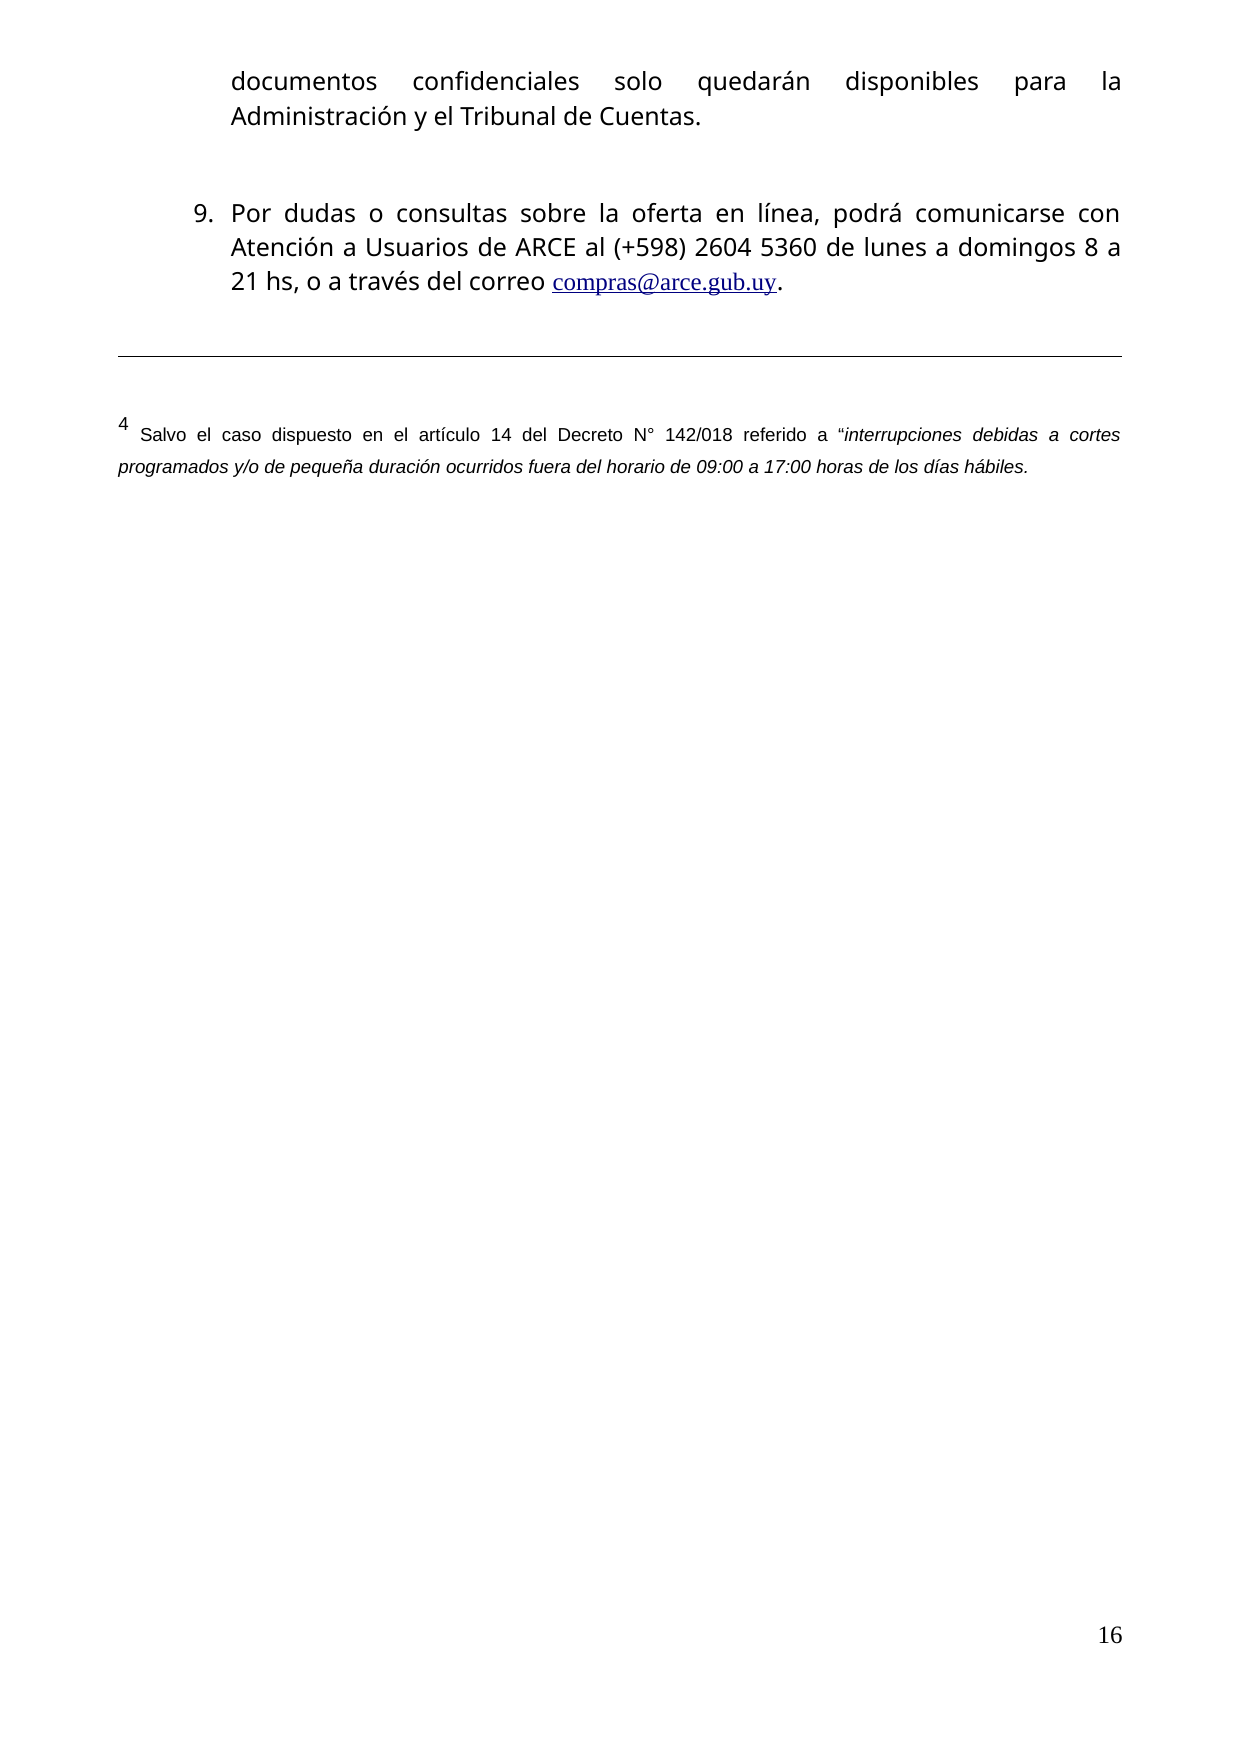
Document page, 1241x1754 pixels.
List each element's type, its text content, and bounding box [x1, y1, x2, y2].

text 4 Salvo el caso dispuesto en el artículo 14 del Decreto N° 142/018 referido a “interrupciones debidas a cortes programados y/o de pequeña duración ocurridos fuera del horario de 09:00 a 17:00 horas de los días hábiles. [118, 409, 1122, 477]
text documentos confidenciales solo quedarán disponibles para la Administración y el Tribunal de Cuentas. [231, 64, 1122, 132]
list Por dudas o consultas sobre la oferta en línea, podrá comunicarse con Atención a Usuarios de ARCE al (+598) 2604 5360 de lunes a domingos 8 a 21 hs, o a través del correo compras@arce.gub.uy. [193, 195, 1122, 298]
